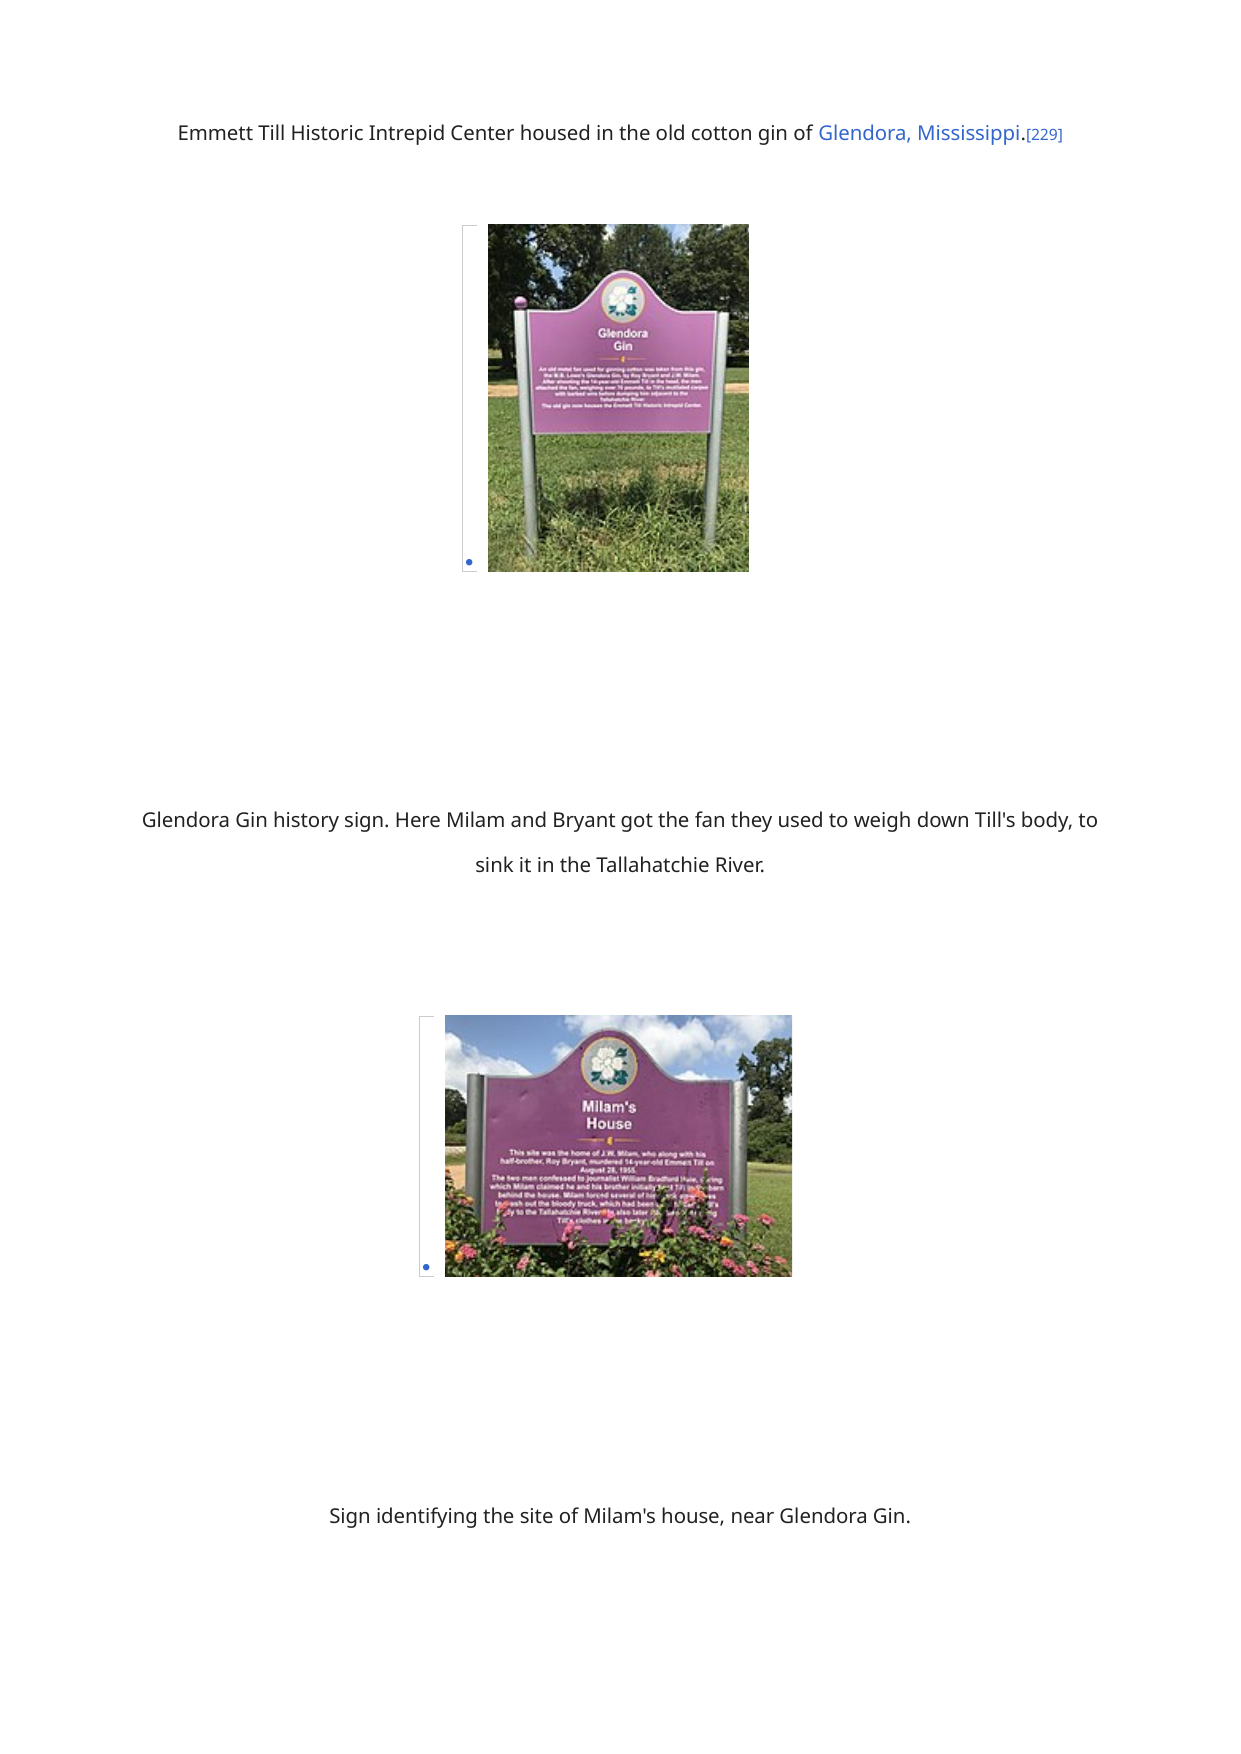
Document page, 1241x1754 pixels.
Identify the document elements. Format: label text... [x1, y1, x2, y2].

list Glendora Gin history sign. Here Milam and Bryant got the fan they used to weigh down Till's body, to sink it in the Tallahatchie River. [118, 806, 1119, 878]
picture [445, 1015, 793, 1277]
list Emmett Till Historic Intrepid Center housed in the old cotton gin of Glendora, Mississippi.[229] [118, 118, 1119, 146]
picture [488, 224, 749, 572]
list Sign identifying the site of Milam's house, near Glendora Gin. [118, 1502, 1119, 1529]
